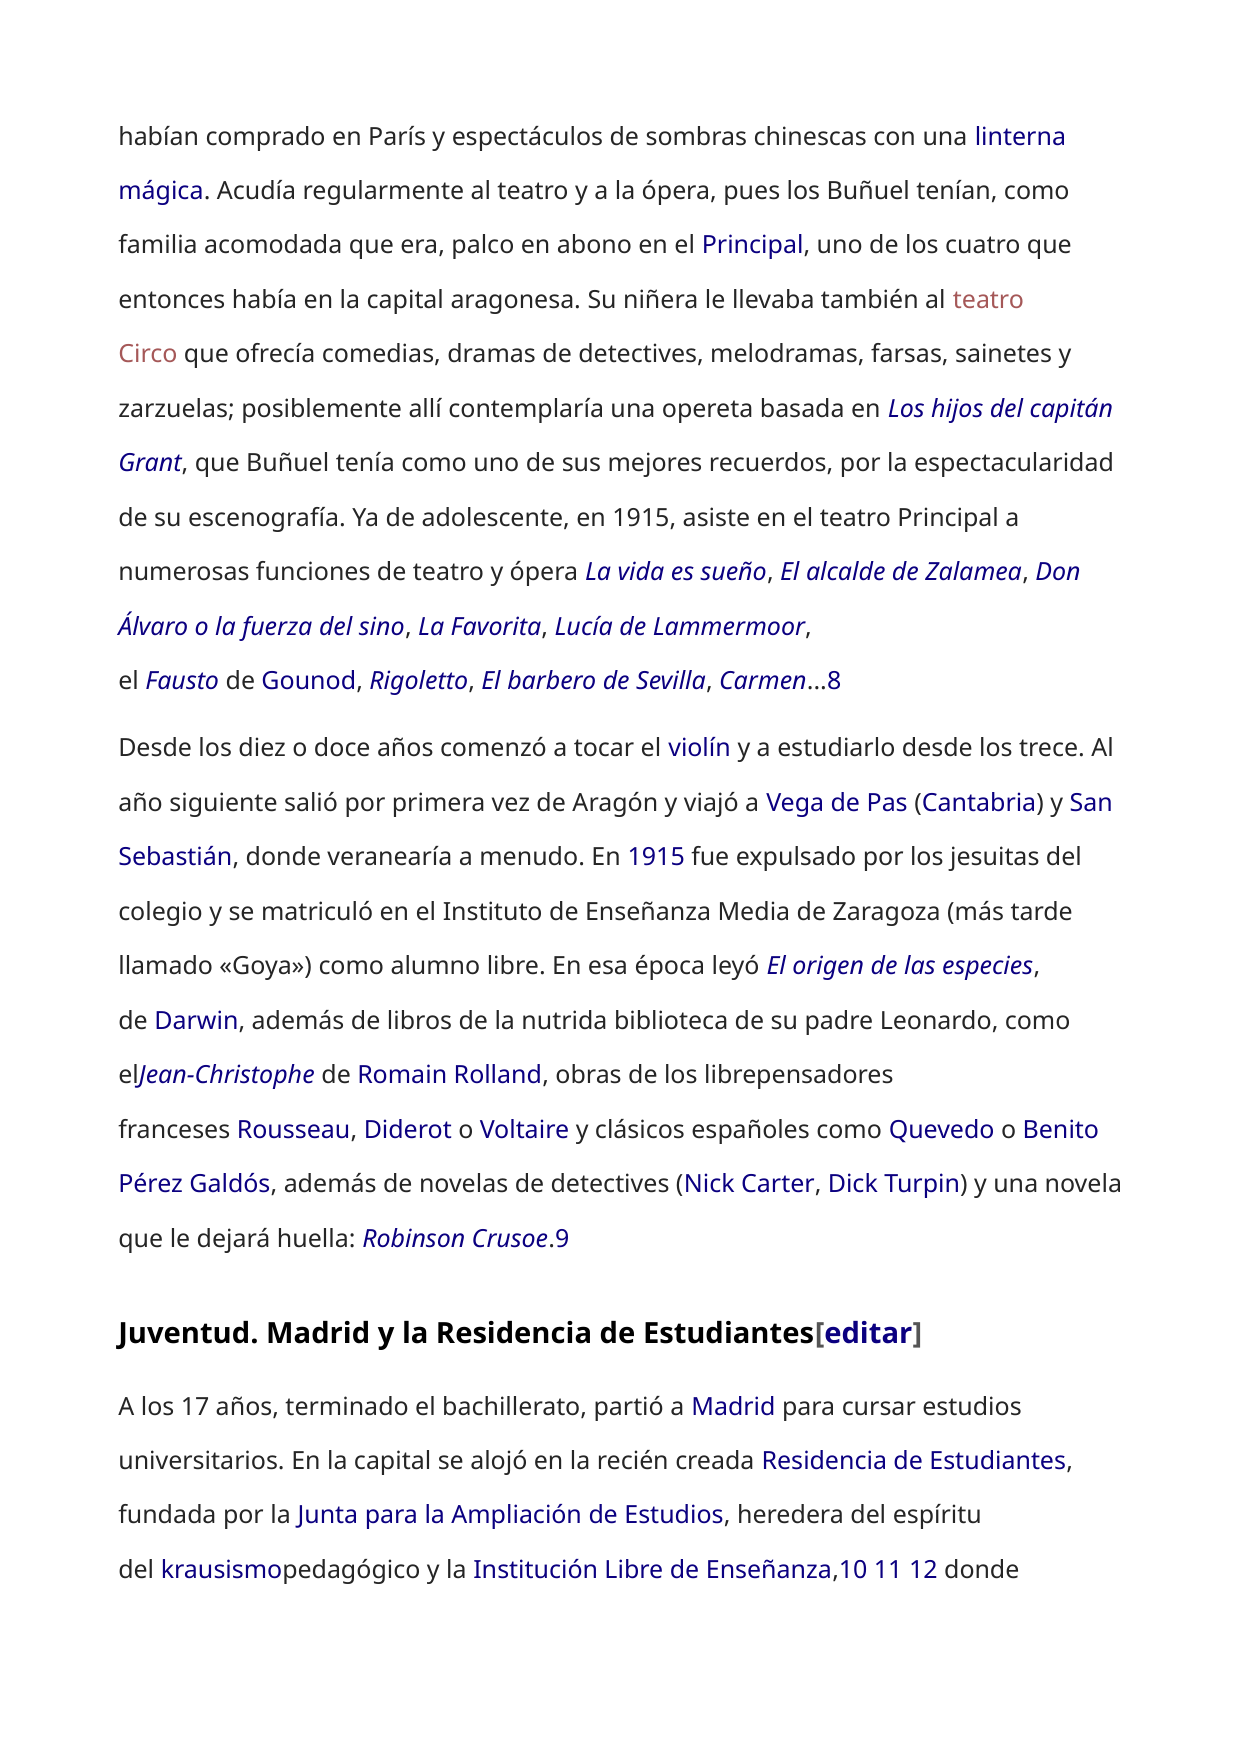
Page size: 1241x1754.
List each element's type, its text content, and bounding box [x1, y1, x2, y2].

text Desde los diez o doce años comenzó a tocar el violín y a estudiarlo desde los trece. Al año siguiente salió por primera vez de Aragón y viajó a Vega de Pas (Cantabria) y San Sebastián, donde veranearía a menudo. En 1915 fue expulsado por los jesuitas del colegio y se matriculó en el Instituto de Enseñanza Media de Zaragoza (más tarde llamado «Goya») como alumno libre. En esa época leyó El origen de las especies, de Darwin, además de libros de la nutrida biblioteca de su padre Leonardo, como elJean-Christophe de Romain Rolland, obras de los librepensadores franceses Rousseau, Diderot o Voltaire y clásicos españoles como Quevedo o Benito Pérez Galdós, además de novelas de detectives (Nick Carter, Dick Turpin) y una novela que le dejará huella: Robinson Crusoe.9 [118, 730, 1122, 1254]
text A los 17 años, terminado el bachillerato, partió a Madrid para cursar estudios universitarios. En la capital se alojó en la recién creada Residencia de Estudiantes, fundada por la Junta para la Ampliación de Estudios, heredera del espíritu del krausismopedagógico y la Institución Libre de Enseñanza,10 11 12 donde [118, 1388, 1122, 1586]
subtitle Juventud. Madrid y la Residencia de Estudiantes[editar] [118, 1312, 1122, 1352]
text habían comprado en París y espectáculos de sombras chinescas con una linterna mágica. Acudía regularmente al teatro y a la ópera, pues los Buñuel tenían, como familia acomodada que era, palco en abono en el Principal, uno de los cuatro que entonces había en la capital aragonesa. Su niñera le llevaba también al teatro Circo que ofrecía comedias, dramas de detectives, melodramas, farsas, sainetes y zarzuelas; posiblemente allí contemplaría una opereta basada en Los hijos del capitán Grant, que Buñuel tenía como uno de sus mejores recuerdos, por la espectacularidad de su escenografía. Ya de adolescente, en 1915, asiste en el teatro Principal a numerosas funciones de teatro y ópera La vida es sueño, El alcalde de Zalamea, Don Álvaro o la fuerza del sino, La Favorita, Lucía de Lammermoor, el Fausto de Gounod, Rigoletto, El barbero de Sevilla, Carmen...8 [118, 118, 1122, 697]
